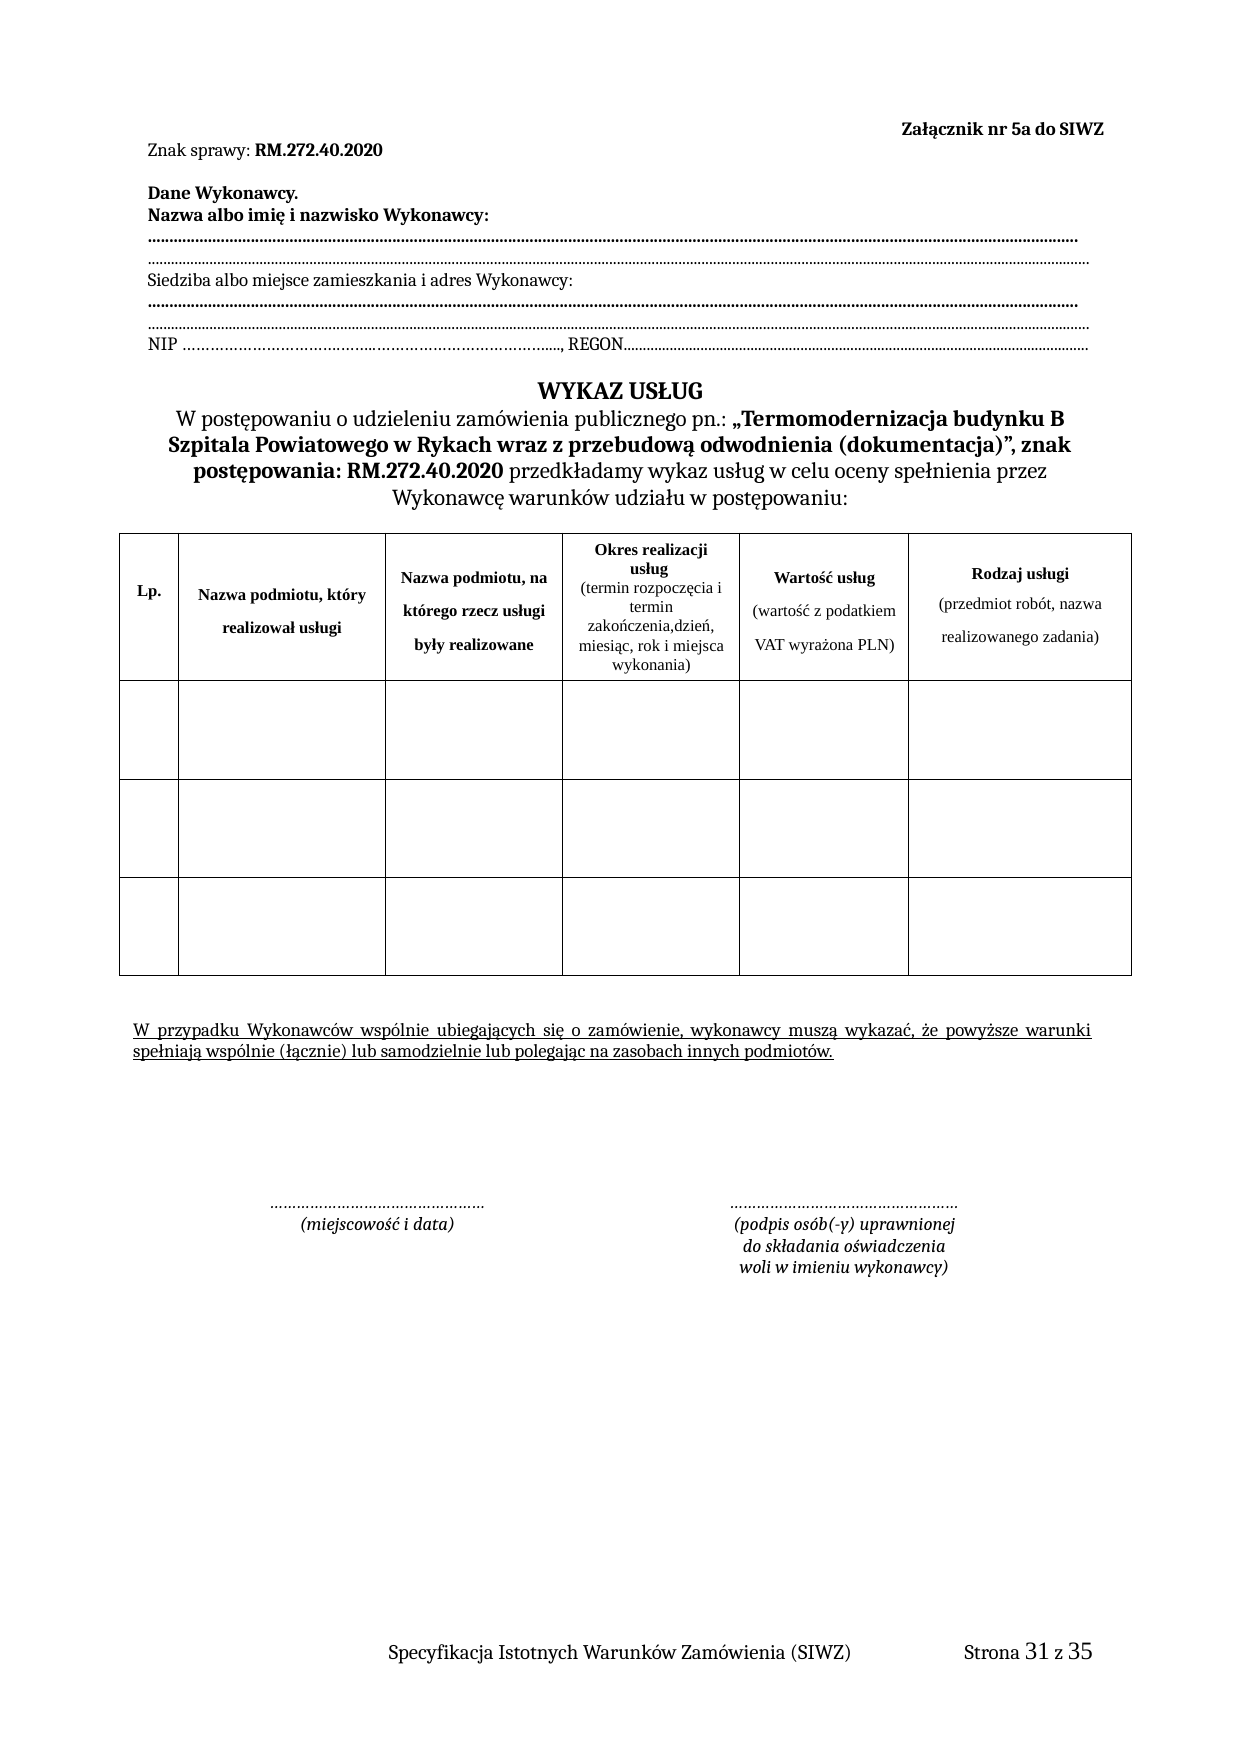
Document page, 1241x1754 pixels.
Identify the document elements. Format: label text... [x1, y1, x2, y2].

table_header Rodzaj usługi (przedmiot robót, nazwa realizowanego zadania) [909, 534, 1131, 679]
table_cell [120, 780, 178, 877]
table_cell [563, 681, 739, 778]
table_header Wartość usług (wartość z podatkiem VAT wyrażona PLN) [740, 534, 908, 679]
table_cell [909, 878, 1131, 975]
table_cell [740, 681, 908, 778]
text Dane Wykonawcy. [148, 183, 1093, 204]
text WYKAZ USŁUG [148, 377, 1093, 406]
text Siedziba albo miejsce zamieszkania i adres Wykonawcy: [148, 269, 1093, 291]
table_header Nazwa podmiotu, na którego rzecz usługi były realizowane [386, 534, 562, 679]
text Załącznik nr 5a do SIWZ [148, 118, 1104, 140]
text W postępowaniu o udzieleniu zamówienia publicznego pn.: „Termomodernizacja budynku B Szpitala Powiatowego w Rykach wraz z przebudową odwodnienia (dokumentacja)”, znak postępowania: RM.272.40.2020 przedkładamy wykaz usług w celu oceny spełnienia przez Wykonawcę warunków udziału w postępowaniu: [148, 406, 1093, 511]
table_header Lp. [120, 534, 178, 679]
table_cell [909, 780, 1131, 877]
table_cell [563, 878, 739, 975]
table_header ………………………………………… (miejscowość i data) [148, 1192, 609, 1278]
text ......................................................................................................................................................................................................................... [148, 226, 1093, 247]
text Nazwa albo imię i nazwisko Wykonawcy: [148, 204, 1093, 226]
text W przypadku Wykonawców wspólnie ubiegających się o zamówienie, wykonawcy muszą wykazać, że powyższe warunki spełniają wspólnie (łącznie) lub samodzielnie lub polegając na zasobach innych podmiotów. [133, 1019, 1093, 1063]
text NIP …………………………….……..………………………………...., REGON......................................................................................................................... [148, 334, 1093, 355]
text ..................................................................................................................................................................................................................................................... [148, 247, 1093, 269]
text ..................................................................................................................................................................................................................................................... [148, 312, 1093, 334]
table_header Okres realizacji usług (termin rozpoczęcia i termin zakończenia,dzień, miesiąc, rok i miejsca wykonania) [563, 534, 739, 679]
table_cell [179, 681, 385, 778]
text Znak sprawy: RM.272.40.2020 [148, 140, 1093, 161]
table_header Nazwa podmiotu, który realizował usługi [179, 534, 385, 679]
table_cell [179, 780, 385, 877]
table_cell [120, 681, 178, 778]
table_cell [909, 681, 1131, 778]
table_cell [740, 878, 908, 975]
table_cell [740, 780, 908, 877]
table_header …………………………………………… (podpis osób(-y) uprawnionej do składania oświadczenia woli w imieniu wykonawcy) [609, 1192, 1081, 1278]
table_cell [120, 878, 178, 975]
table_cell [386, 780, 562, 877]
table_cell [386, 681, 562, 778]
table_cell [179, 878, 385, 975]
text ......................................................................................................................................................................................................................... [148, 291, 1093, 312]
table_cell [386, 878, 562, 975]
table_cell [563, 780, 739, 877]
